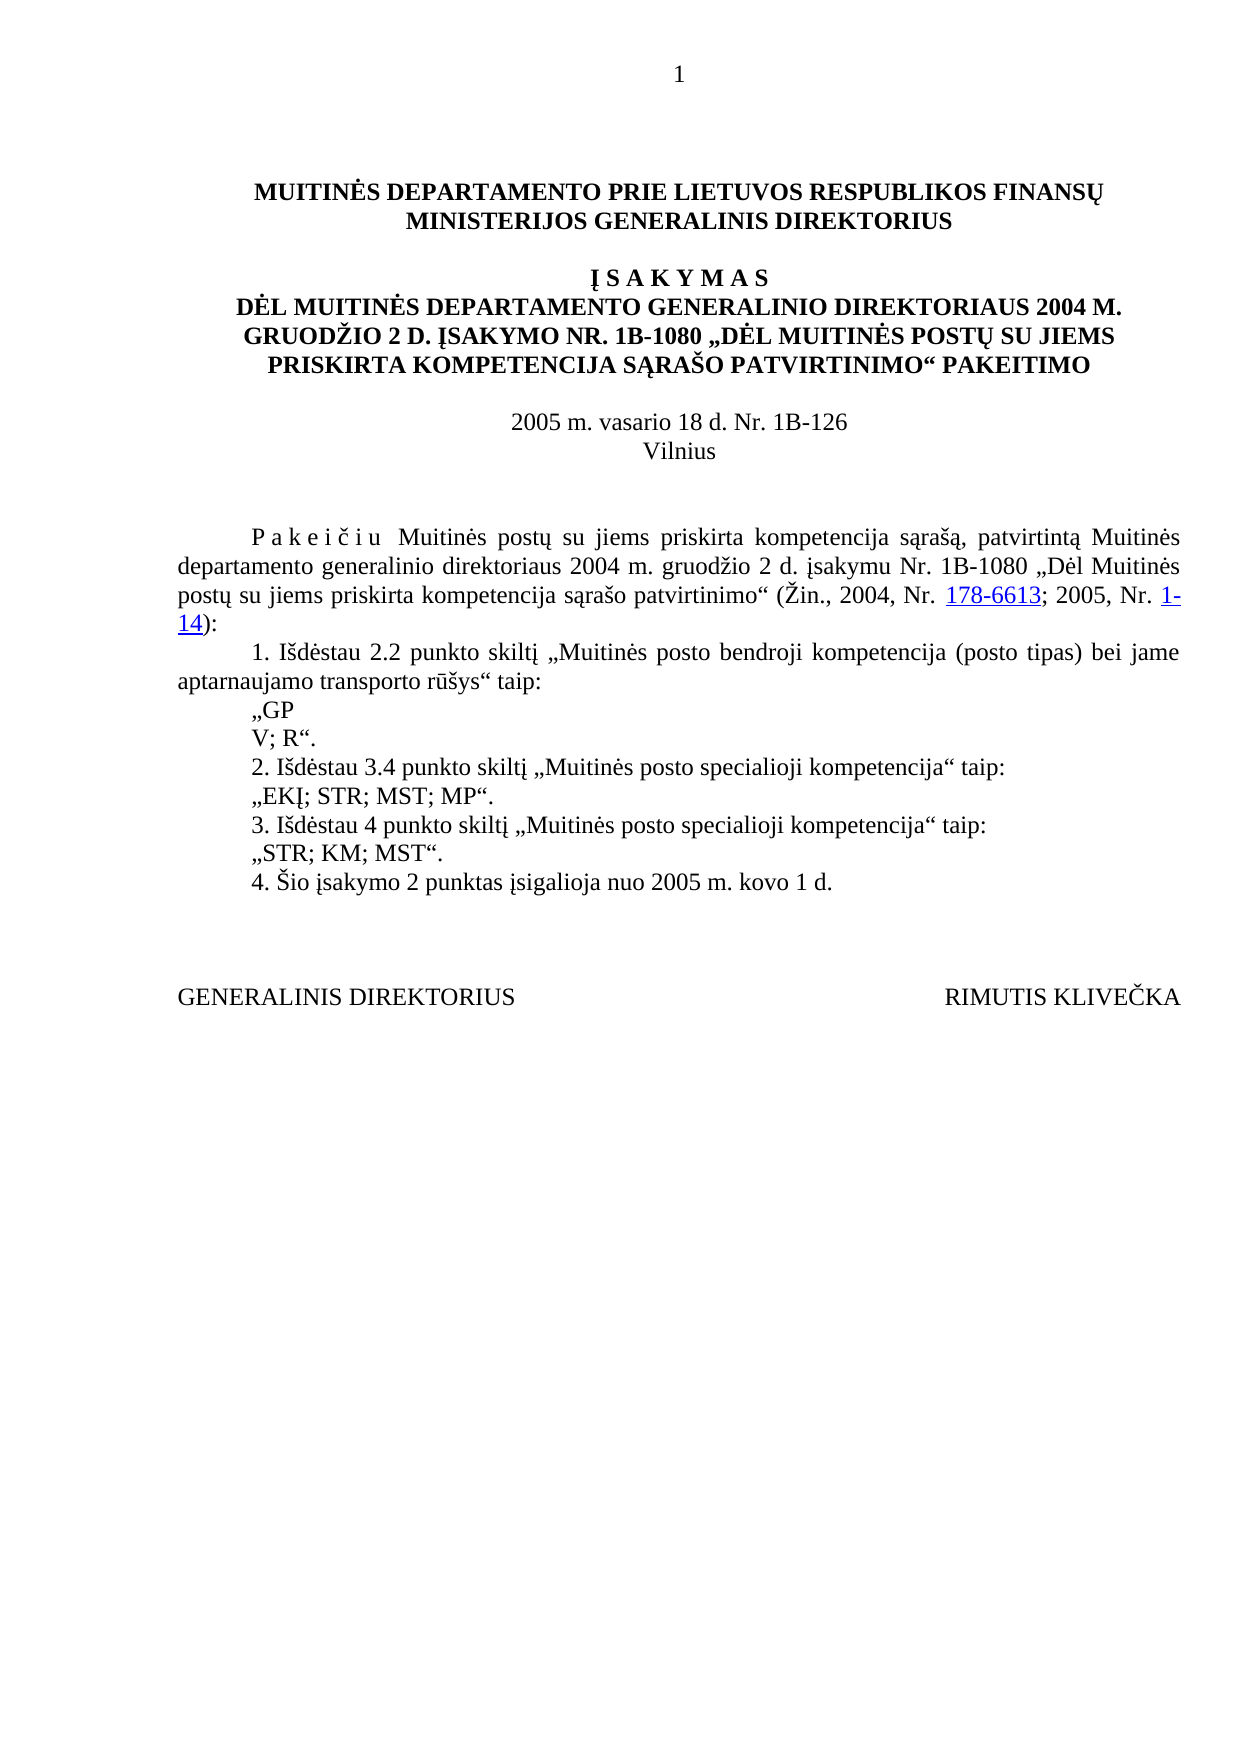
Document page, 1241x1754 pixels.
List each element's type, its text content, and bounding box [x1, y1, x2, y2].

text DĖL MUITINĖS DEPARTAMENTO GENERALINIO DIREKTORIAUS 2004 M. GRUODŽIO 2 D. ĮSAKYMO NR. 1B-1080 „DĖL MUITINĖS POSTŲ SU JIEMS PRISKIRTA KOMPETENCIJA SĄRAŠO PATVIRTINIMO“ PAKEITIMO [177, 292, 1181, 378]
text 4. Šio įsakymo 2 punktas įsigalioja nuo 2005 m. kovo 1 d. [177, 867, 1181, 896]
text Į S A K Y M A S [177, 263, 1181, 292]
text Pakeičiu Muitinės postų su jiems priskirta kompetencija sąrašą, patvirtintą Muitinės departamento generalinio direktoriaus 2004 m. gruodžio 2 d. įsakymu Nr. 1B-1080 „Dėl Muitinės postų su jiems priskirta kompetencija sąrašo patvirtinimo“ (Žin., 2004, Nr. 178-6613; 2005, Nr. 1-14): [177, 522, 1181, 637]
text „STR; KM; MST“. [177, 838, 1181, 867]
text „GP [177, 695, 1181, 723]
text MUITINĖS DEPARTAMENTO PRIE LIETUVOS RESPUBLIKOS FINANSŲ MINISTERIJOS GENERALINIS DIREKTORIUS [177, 177, 1181, 235]
text V; R“. [177, 723, 1181, 752]
text „EKĮ; STR; MST; MP“. [177, 781, 1181, 810]
text 2005 m. vasario 18 d. Nr. 1B-126 [177, 407, 1181, 436]
text GENERALINIS DIREKTORIUS RIMUTIS KLIVEČKA [177, 982, 1181, 1011]
text Vilnius [177, 436, 1181, 465]
text 3. Išdėstau 4 punkto skiltį „Muitinės posto specialioji kompetencija“ taip: [177, 810, 1181, 838]
text 2. Išdėstau 3.4 punkto skiltį „Muitinės posto specialioji kompetencija“ taip: [177, 752, 1181, 781]
text 1. Išdėstau 2.2 punkto skiltį „Muitinės posto bendroji kompetencija (posto tipas) bei jame aptarnaujamo transporto rūšys“ taip: [177, 637, 1181, 695]
